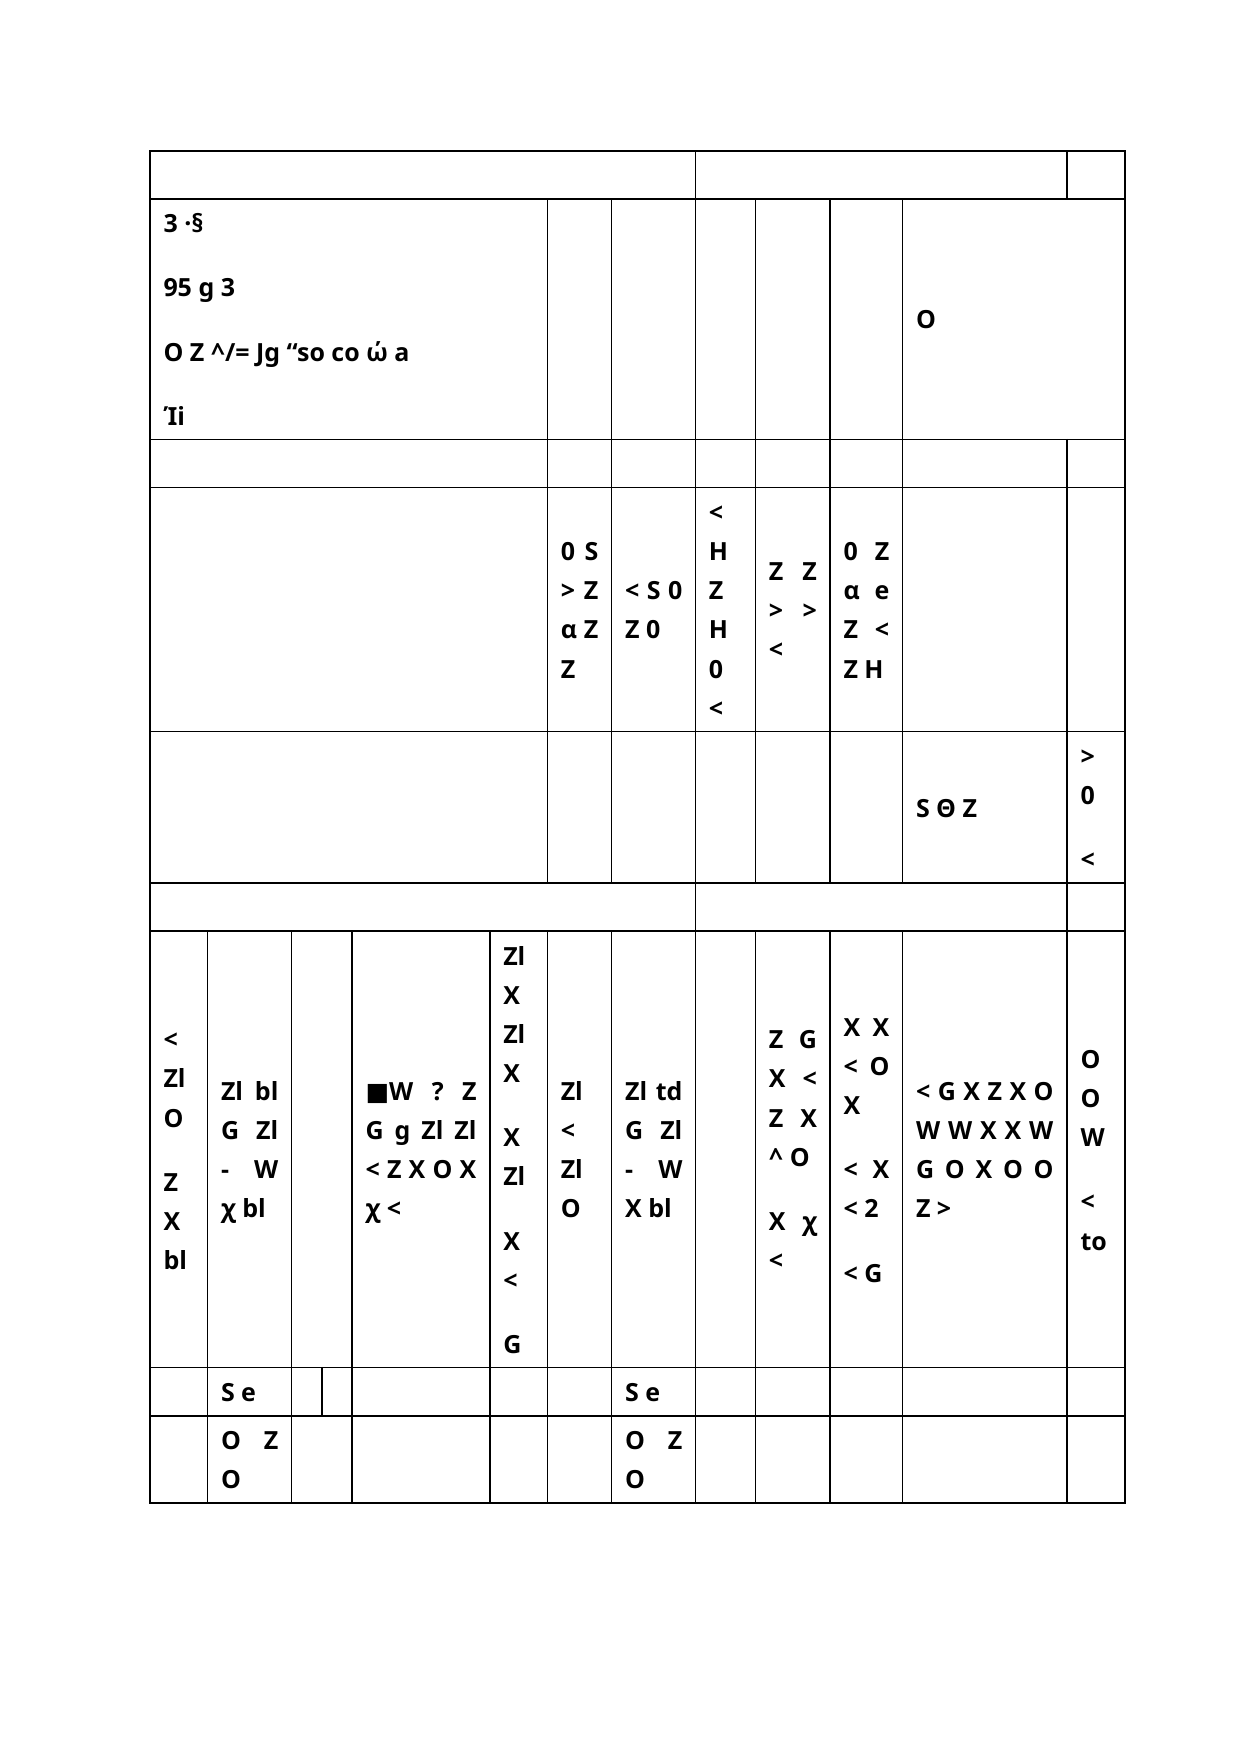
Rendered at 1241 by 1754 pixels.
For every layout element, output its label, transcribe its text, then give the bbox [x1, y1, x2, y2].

table_cell [903, 440, 1066, 487]
table_cell [696, 1417, 755, 1502]
table_cell [696, 440, 755, 487]
table_cell < S 0 Z 0 [612, 488, 695, 731]
table_cell 0 Z α e Z < Z H [831, 488, 902, 731]
table_cell [612, 732, 695, 882]
table_cell [612, 440, 695, 487]
table_cell 0 S > Z α Z Z [548, 488, 611, 731]
table_cell [548, 440, 611, 487]
table_cell [151, 884, 695, 930]
table_cell [831, 732, 902, 882]
table_cell [1068, 488, 1124, 731]
table_cell S e [208, 1368, 291, 1415]
table_cell Zl < Zl O [548, 932, 611, 1367]
table_cell [756, 732, 829, 882]
table_cell S e [612, 1368, 695, 1415]
table_cell O Z O [612, 1417, 695, 1502]
table_cell O Z O [208, 1417, 291, 1502]
table_cell [151, 1417, 207, 1502]
table_cell [903, 1368, 1066, 1415]
table_cell [548, 732, 611, 882]
table_cell [903, 1417, 1066, 1502]
table_cell [1068, 152, 1124, 198]
table_cell [292, 1368, 321, 1415]
table_cell 3 ·§ 95 g 3 O Z ^/= Jg “so co ώ a Ίi [151, 200, 547, 439]
table_cell [323, 1368, 351, 1415]
table_cell O [903, 200, 1124, 439]
table_cell [1068, 440, 1124, 487]
table_cell [756, 1368, 829, 1415]
table_cell S Θ Z [903, 732, 1066, 882]
table_cell [1068, 1368, 1124, 1415]
table_cell [696, 732, 755, 882]
table_cell [151, 440, 547, 487]
table_cell [292, 932, 351, 1367]
table_cell Zl X Zl X X Zl X < G [491, 932, 547, 1367]
table_cell Z Z > > < [756, 488, 829, 731]
table_cell [1068, 1417, 1124, 1502]
table_cell [1068, 884, 1124, 930]
table_cell < G X Z X O W W X X W G O X O O Z > [903, 932, 1066, 1367]
table_cell Z G X < Z X ^ O X χ < [756, 932, 829, 1367]
table_cell [151, 152, 695, 198]
table_cell [292, 1417, 351, 1502]
table_cell [696, 1368, 755, 1415]
table_cell [548, 1417, 611, 1502]
table_cell [756, 1417, 829, 1502]
table_cell O O W < to [1068, 932, 1124, 1367]
table_cell [756, 200, 829, 439]
table_cell [548, 1368, 611, 1415]
table_cell [491, 1368, 547, 1415]
table_cell Zl td G Zl - W X bl [612, 932, 695, 1367]
table_cell ■W ? Z G g Zl Zl < Z X O X χ < [353, 932, 489, 1367]
table_cell [491, 1417, 547, 1502]
table_cell [696, 932, 755, 1367]
table_cell Zl bl G Zl - W χ bl [208, 932, 291, 1367]
table_cell < Zl O Z X bl [151, 932, 207, 1367]
table_cell [548, 200, 611, 439]
table_cell [151, 732, 547, 882]
table_cell [151, 1368, 207, 1415]
table_cell [831, 1368, 902, 1415]
table_cell [903, 488, 1066, 731]
table_cell X X < O X < X < 2 < G [831, 932, 902, 1367]
table_cell [831, 200, 902, 439]
table_cell [831, 440, 902, 487]
table_cell [696, 200, 755, 439]
table_cell [831, 1417, 902, 1502]
table_cell [612, 200, 695, 439]
table_cell [353, 1417, 489, 1502]
table_cell [696, 884, 1066, 930]
table_cell [756, 440, 829, 487]
table_cell [151, 488, 547, 731]
table_cell < H Z H 0 < [696, 488, 755, 731]
table_cell [353, 1368, 489, 1415]
table_cell [696, 152, 1066, 198]
table_cell > 0 < [1068, 732, 1124, 882]
